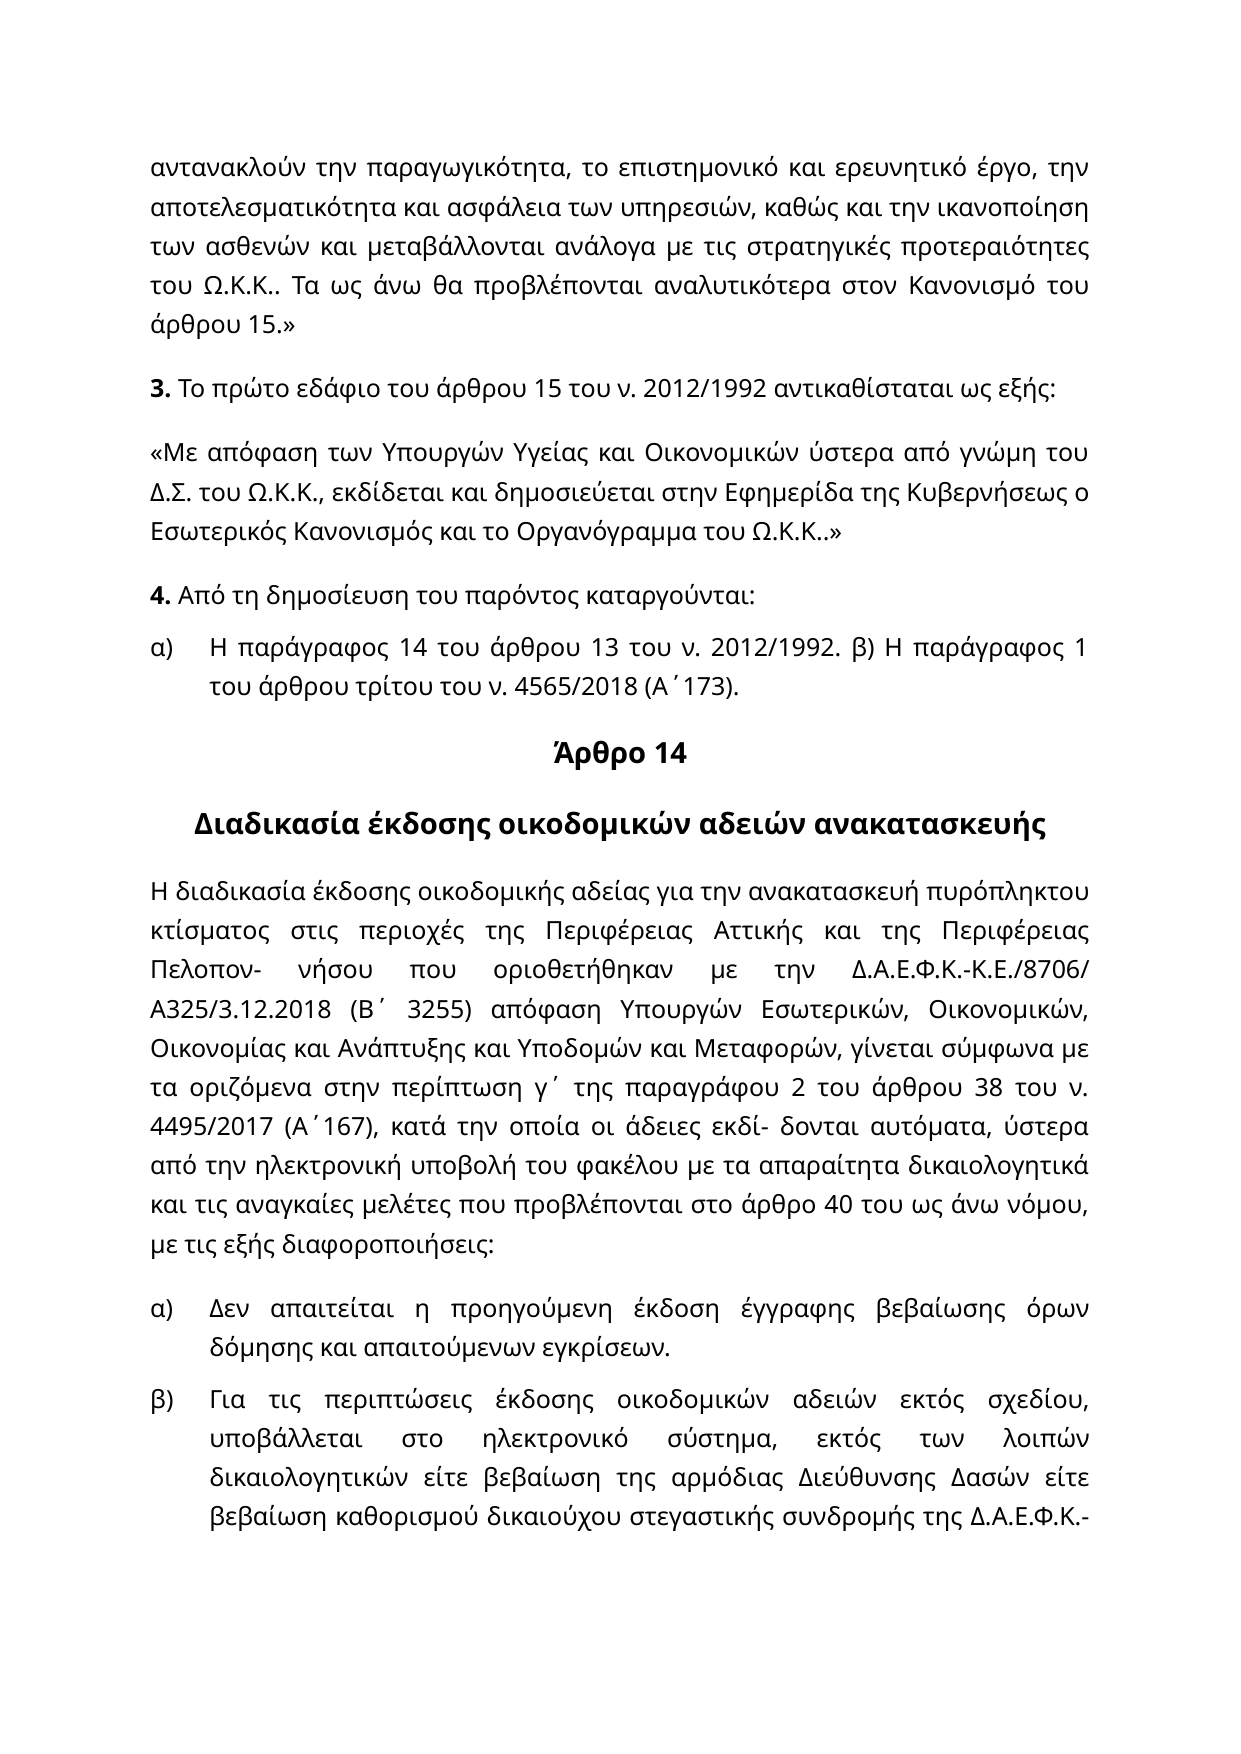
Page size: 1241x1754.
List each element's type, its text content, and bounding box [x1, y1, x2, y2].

list β) Για τις περιπτώσεις έκδοσης οικοδομικών αδειών εκτός σχεδίου, υποβάλλεται στο ηλεκτρονικό σύστημα, εκτός των λοιπών δικαιολογητικών είτε βεβαίωση της αρμόδιας Διεύθυνσης Δασών είτε βεβαίωση καθορισμού δικαιούχου στεγαστικής συνδρομής της Δ.Α.Ε.Φ.Κ.- [150, 1381, 1090, 1533]
text 4. Από τη δημοσίευση του παρόντος καταργούνται: [150, 577, 1090, 612]
subtitle Άρθρο 14 [150, 732, 1090, 772]
list α) Δεν απαιτείται η προηγούμενη έκδοση έγγραφης βεβαίωσης όρων δόμησης και απαιτούμενων εγκρίσεων. [150, 1290, 1090, 1364]
text αντανακλούν την παραγωγικότητα, το επιστημονικό και ερευνητικό έργο, την αποτελεσματικότητα και ασφάλεια των υπηρεσιών, καθώς και την ικανοποίηση των ασθενών και μεταβάλλονται ανάλογα με τις στρατηγικές προτεραιότητες του Ω.Κ.Κ.. Τα ως άνω θα προβλέπονται αναλυτικότερα στον Κανονισμό του άρθρου 15.» [150, 150, 1090, 341]
text Η διαδικασία έκδοσης οικοδομικής αδείας για την ανακατασκευή πυρόπληκτου κτίσματος στις περιοχές της Περιφέρειας Αττικής και της Περιφέρειας Πελοπον- νήσου που οριοθετήθηκαν με την Δ.Α.Ε.Φ.Κ.-Κ.Ε./8706/ Α325/3.12.2018 (Β΄ 3255) απόφαση Υπουργών Εσωτερικών, Οικονομικών, Οικονομίας και Ανάπτυξης και Υποδομών και Μεταφορών, γίνεται σύμφωνα με τα οριζόμενα στην περίπτωση γ΄ της παραγράφου 2 του άρθρου 38 του ν. 4495/2017 (Α΄167), κατά την οποία οι άδειες εκδί- δονται αυτόματα, ύστερα από την ηλεκτρονική υποβολή του φακέλου με τα απαραίτητα δικαιολογητικά και τις αναγκαίες μελέτες που προβλέπονται στο άρθρο 40 του ως άνω νόμου, με τις εξής διαφοροποιήσεις: [150, 874, 1090, 1260]
subtitle Διαδικασία έκδοσης οικοδομικών αδειών ανακατασκευής [150, 803, 1090, 843]
text «Με απόφαση των Υπουργών Υγείας και Οικονομικών ύστερα από γνώμη του Δ.Σ. του Ω.Κ.Κ., εκδίδεται και δημοσιεύεται στην Εφημερίδα της Κυβερνήσεως ο Εσωτερικός Κανονισμός και το Οργανόγραμμα του Ω.Κ.Κ..» [150, 435, 1090, 547]
text 3. Το πρώτο εδάφιο του άρθρου 15 του ν. 2012/1992 αντικαθίσταται ως εξής: [150, 371, 1090, 405]
list α) Η παράγραφος 14 του άρθρου 13 του ν. 2012/1992. β) Η παράγραφος 1 του άρθρου τρίτου του ν. 4565/2018 (Α΄173). [150, 629, 1090, 702]
